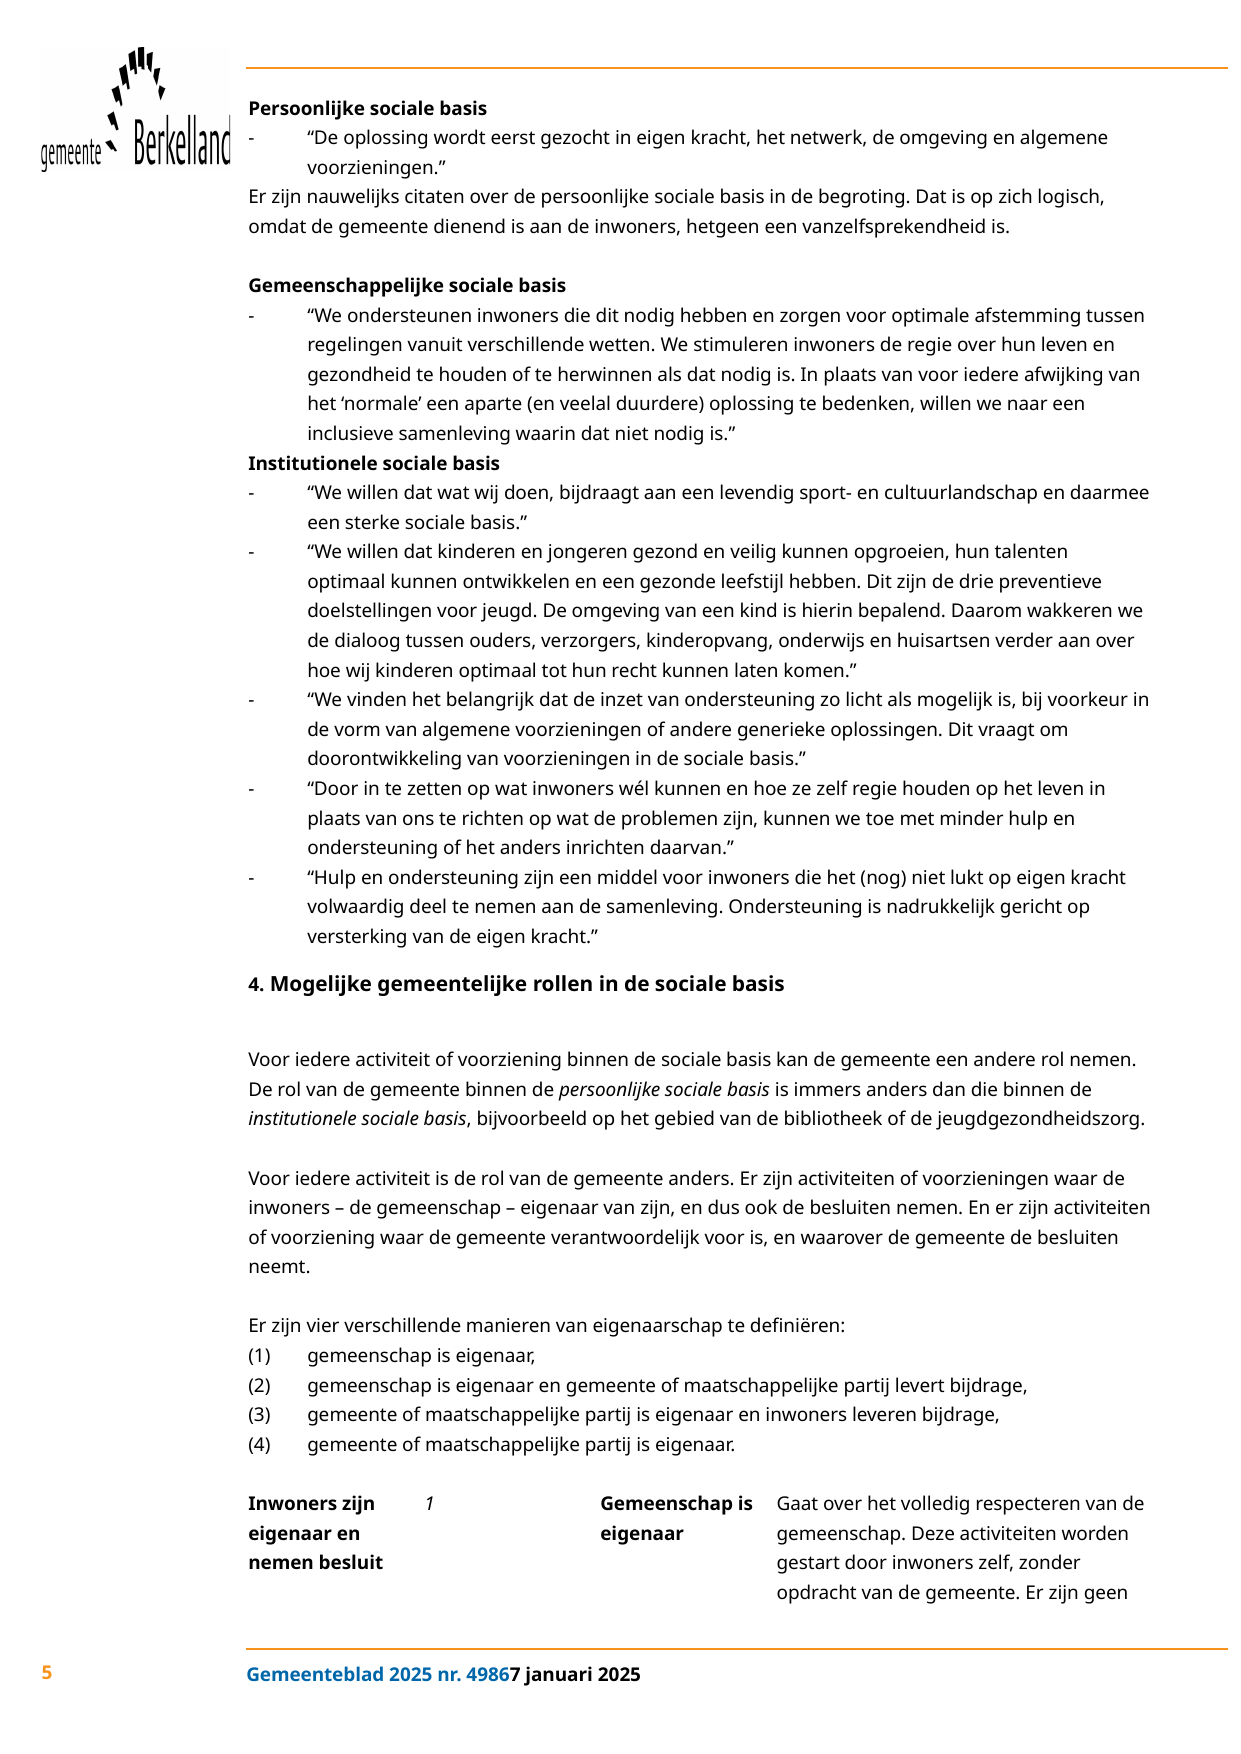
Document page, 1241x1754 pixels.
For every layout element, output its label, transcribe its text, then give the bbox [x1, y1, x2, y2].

list “We willen dat kinderen en jongeren gezond en veilig kunnen opgroeien, hun talenten optimaal kunnen ontwikkelen en een gezonde leefstijl hebben. Dit zijn de drie preventieve doelstellingen voor jeugd. De omgeving van een kind is hierin bepalend. Daarom wakkeren we de dialoog tussen ouders, verzorgers, kinderopvang, onderwijs en huisartsen verder aan over hoe wij kinderen optimaal tot hun recht kunnen laten komen.” [248, 538, 1152, 683]
text Voor iedere activiteit is de rol van de gemeente anders. Er zijn activiteiten of voorzieningen waar de inwoners – de gemeenschap – eigenaar van zijn, en dus ook de besluiten nemen. En er zijn activiteiten of voorziening waar de gemeente verantwoordelijk voor is, en waarover de gemeente de besluiten neemt. [248, 1165, 1152, 1279]
table_header Gemeenschap is eigenaar [600, 1490, 776, 1605]
text Er zijn vier verschillende manieren van eigenaarschap te definiëren: [248, 1313, 1152, 1338]
table_header 1 [424, 1490, 600, 1605]
table_header Gaat over het volledig respecteren van de gemeenschap. Deze activiteiten worden gestart door inwoners zelf, zonder opdracht van de gemeente. Er zijn geen [776, 1490, 1152, 1605]
table_header Inwoners zijn eigenaar en nemen besluit [248, 1490, 424, 1605]
list gemeenschap is eigenaar en gemeente of maatschappelijke partij levert bijdrage, [248, 1372, 1152, 1398]
list “Hulp en ondersteuning zijn een middel voor inwoners die het (nog) niet lukt op eigen kracht volwaardig deel te nemen aan de samenleving. Ondersteuning is nadrukkelijk gericht op versterking van de eigen kracht.” [248, 864, 1152, 949]
list “We ondersteunen inwoners die dit nodig hebben en zorgen voor optimale afstemming tussen regelingen vanuit verschillende wetten. We stimuleren inwoners de regie over hun leven en gezondheid te houden of te herwinnen als dat nodig is. In plaats van voor iedere afwijking van het ‘normale’ een aparte (en veelal duurdere) oplossing te bedenken, willen we naar een inclusieve samenleving waarin dat niet nodig is.” [248, 302, 1152, 446]
text Voor iedere activiteit of voorziening binnen de sociale basis kan de gemeente een andere rol nemen. De rol van de gemeente binnen de persoonlijke sociale basis is immers anders dan die binnen de institutionele sociale basis, bijvoorbeeld op het gebied van de bibliotheek of de jeugdgezondheidszorg. [248, 1046, 1152, 1131]
text 4. Mogelijke gemeentelijke rollen in de sociale basis [248, 969, 1152, 997]
list “De oplossing wordt eerst gezocht in eigen kracht, het netwerk, de omgeving en algemene voorzieningen.” [248, 124, 1152, 180]
text Institutionele sociale basis [248, 450, 1152, 476]
text Er zijn nauwelijks citaten over de persoonlijke sociale basis in de begroting. Dat is op zich logisch, omdat de gemeente dienend is aan de inwoners, hetgeen een vanzelfsprekendheid is. [248, 183, 1152, 239]
list gemeenschap is eigenaar, [248, 1342, 1152, 1368]
list “Door in te zetten op wat inwoners wél kunnen en hoe ze zelf regie houden op het leven in plaats van ons te richten op wat de problemen zijn, kunnen we toe met minder hulp en ondersteuning of het anders inrichten daarvan.” [248, 775, 1152, 860]
list gemeente of maatschappelijke partij is eigenaar en inwoners leveren bijdrage, [248, 1401, 1152, 1427]
text Gemeenschappelijke sociale basis [248, 272, 1152, 298]
list gemeente of maatschappelijke partij is eigenaar. [248, 1431, 1152, 1457]
list “We vinden het belangrijk dat de inzet van ondersteuning zo licht als mogelijk is, bij voorkeur in de vorm van algemene voorzieningen of andere generieke oplossingen. Dit vraagt om doorontwikkeling van voorzieningen in de sociale basis.” [248, 686, 1152, 771]
text Persoonlijke sociale basis [248, 95, 1152, 121]
list “We willen dat wat wij doen, bijdraagt aan een levendig sport- en cultuurlandschap en daarmee een sterke sociale basis.” [248, 479, 1152, 535]
picture [41, 47, 231, 172]
